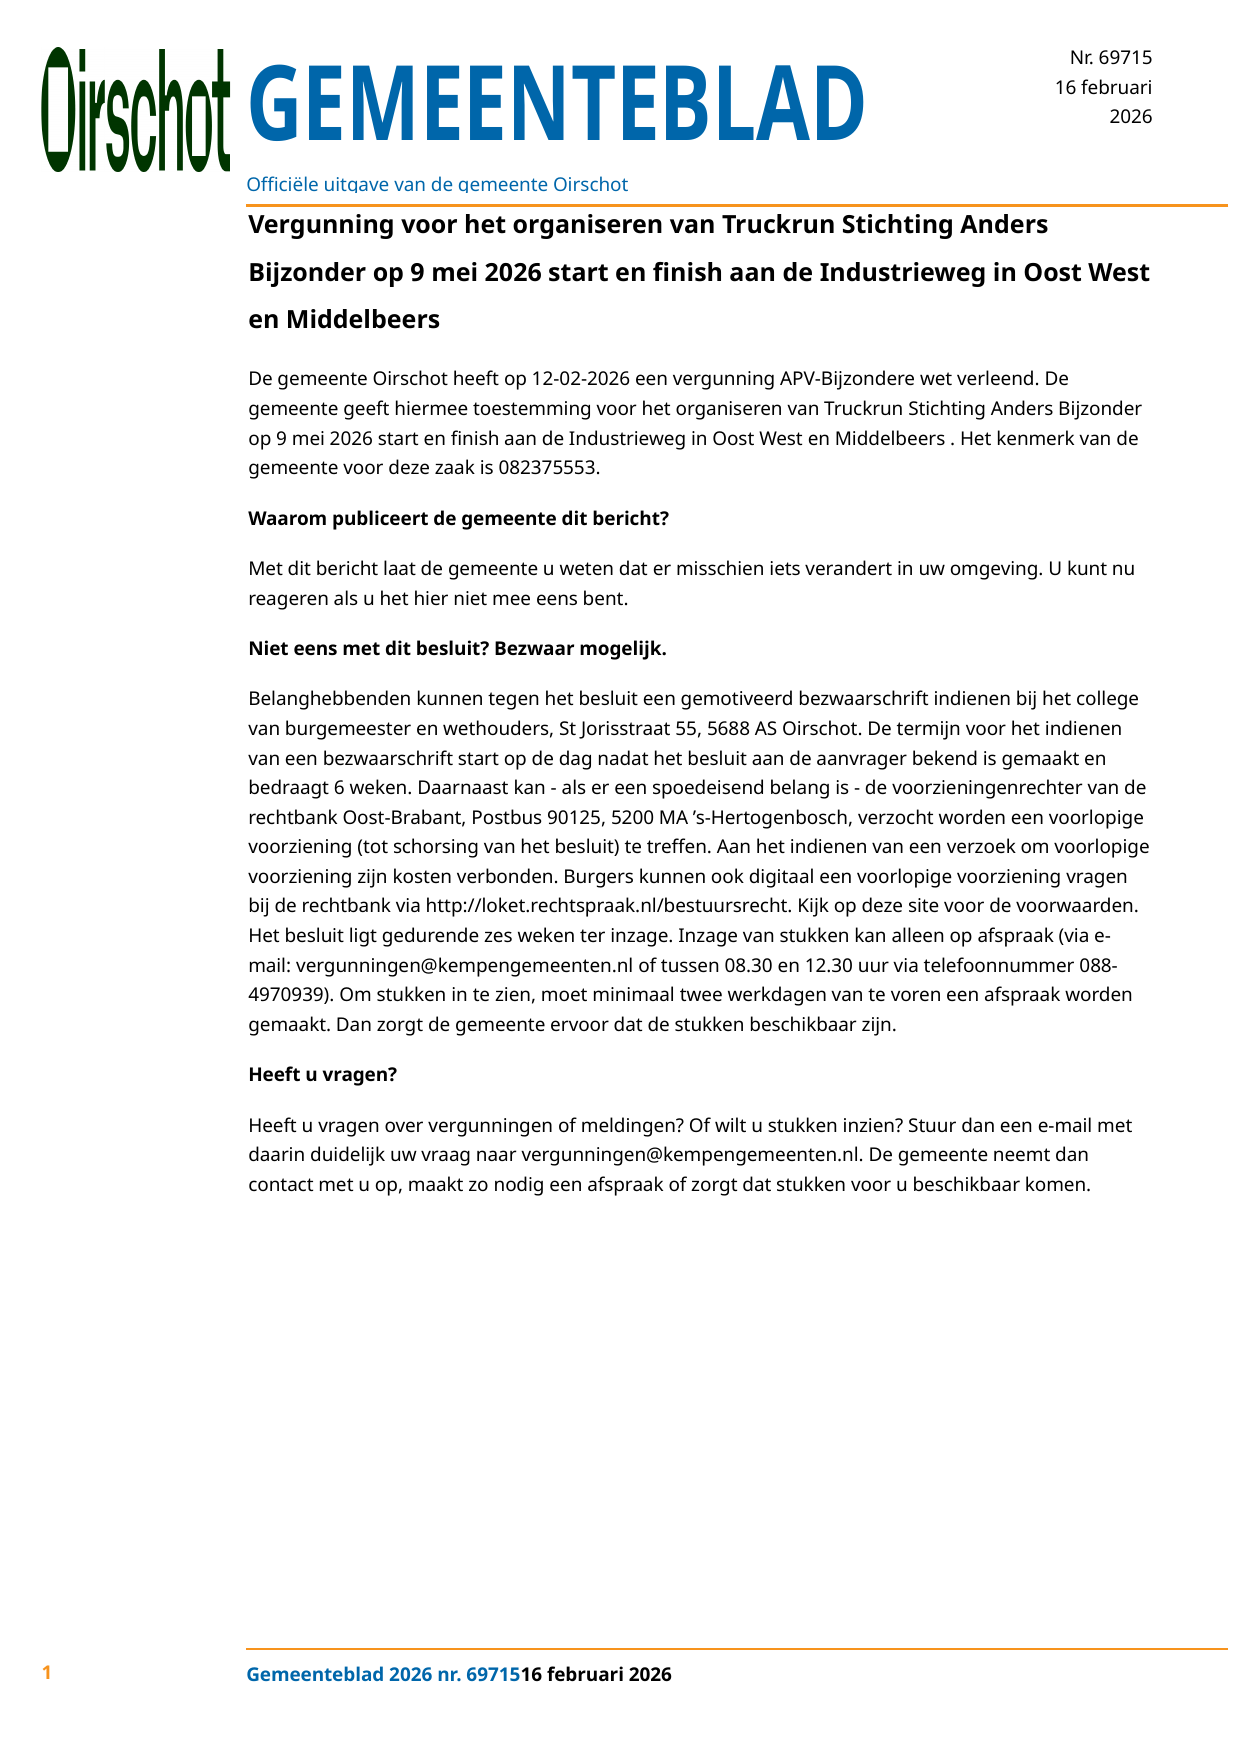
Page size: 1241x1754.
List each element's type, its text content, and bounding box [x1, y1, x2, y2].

text Niet eens met dit besluit? Bezwaar mogelijk. [248, 635, 1152, 661]
picture [41, 47, 231, 172]
text Vergunning voor het organiseren van Truckrun Stichting Anders Bijzonder op 9 mei 2026 start en finish aan de Industrieweg in Oost West en Middelbeers [248, 207, 1152, 336]
text Waarom publiceert de gemeente dit bericht? [248, 505, 1152, 530]
text Met dit bericht laat de gemeente u weten dat er misschien iets verandert in uw omgeving. U kunt nu reageren als u het hier niet mee eens bent. [248, 555, 1152, 610]
text De gemeente Oirschot heeft op 12-02-2026 een vergunning APV-Bijzondere wet verleend. De gemeente geeft hiermee toestemming voor het organiseren van Truckrun Stichting Anders Bijzonder op 9 mei 2026 start en finish aan de Industrieweg in Oost West en Middelbeers . Het kenmerk van de gemeente voor deze zaak is 082375553. [248, 366, 1152, 480]
text Heeft u vragen over vergunningen of meldingen? Of wilt u stukken inzien? Stuur dan een e-mail met daarin duidelijk uw vraag naar vergunningen@kempengemeenten.nl. De gemeente neemt dan contact met u op, maakt zo nodig een afspraak of zorgt dat stukken voor u beschikbaar komen. [248, 1112, 1152, 1197]
text Belanghebbenden kunnen tegen het besluit een gemotiveerd bezwaarschrift indienen bij het college van burgemeester en wethouders, St Jorisstraat 55, 5688 AS Oirschot. De termijn voor het indienen van een bezwaarschrift start op de dag nadat het besluit aan de aanvrager bekend is gemaakt en bedraagt 6 weken. Daarnaast kan - als er een spoedeisend belang is - de voorzieningenrechter van de rechtbank Oost-Brabant, Postbus 90125, 5200 MA ’s-Hertogenbosch, verzocht worden een voorlopige voorziening (tot schorsing van het besluit) te treffen. Aan het indienen van een verzoek om voorlopige voorziening zijn kosten verbonden. Burgers kunnen ook digitaal een voorlopige voorziening vragen bij de rechtbank via http://loket.rechtspraak.nl/bestuursrecht. Kijk op deze site voor de voorwaarden. Het besluit ligt gedurende zes weken ter inzage. Inzage van stukken kan alleen op afspraak (via e-mail: vergunningen@kempengemeenten.nl of tussen 08.30 en 12.30 uur via telefoonnummer 088-4970939). Om stukken in te zien, moet minimaal twee werkdagen van te voren een afspraak worden gemaakt. Dan zorgt de gemeente ervoor dat de stukken beschikbaar zijn. [248, 686, 1152, 1037]
text Heeft u vragen? [248, 1061, 1152, 1087]
